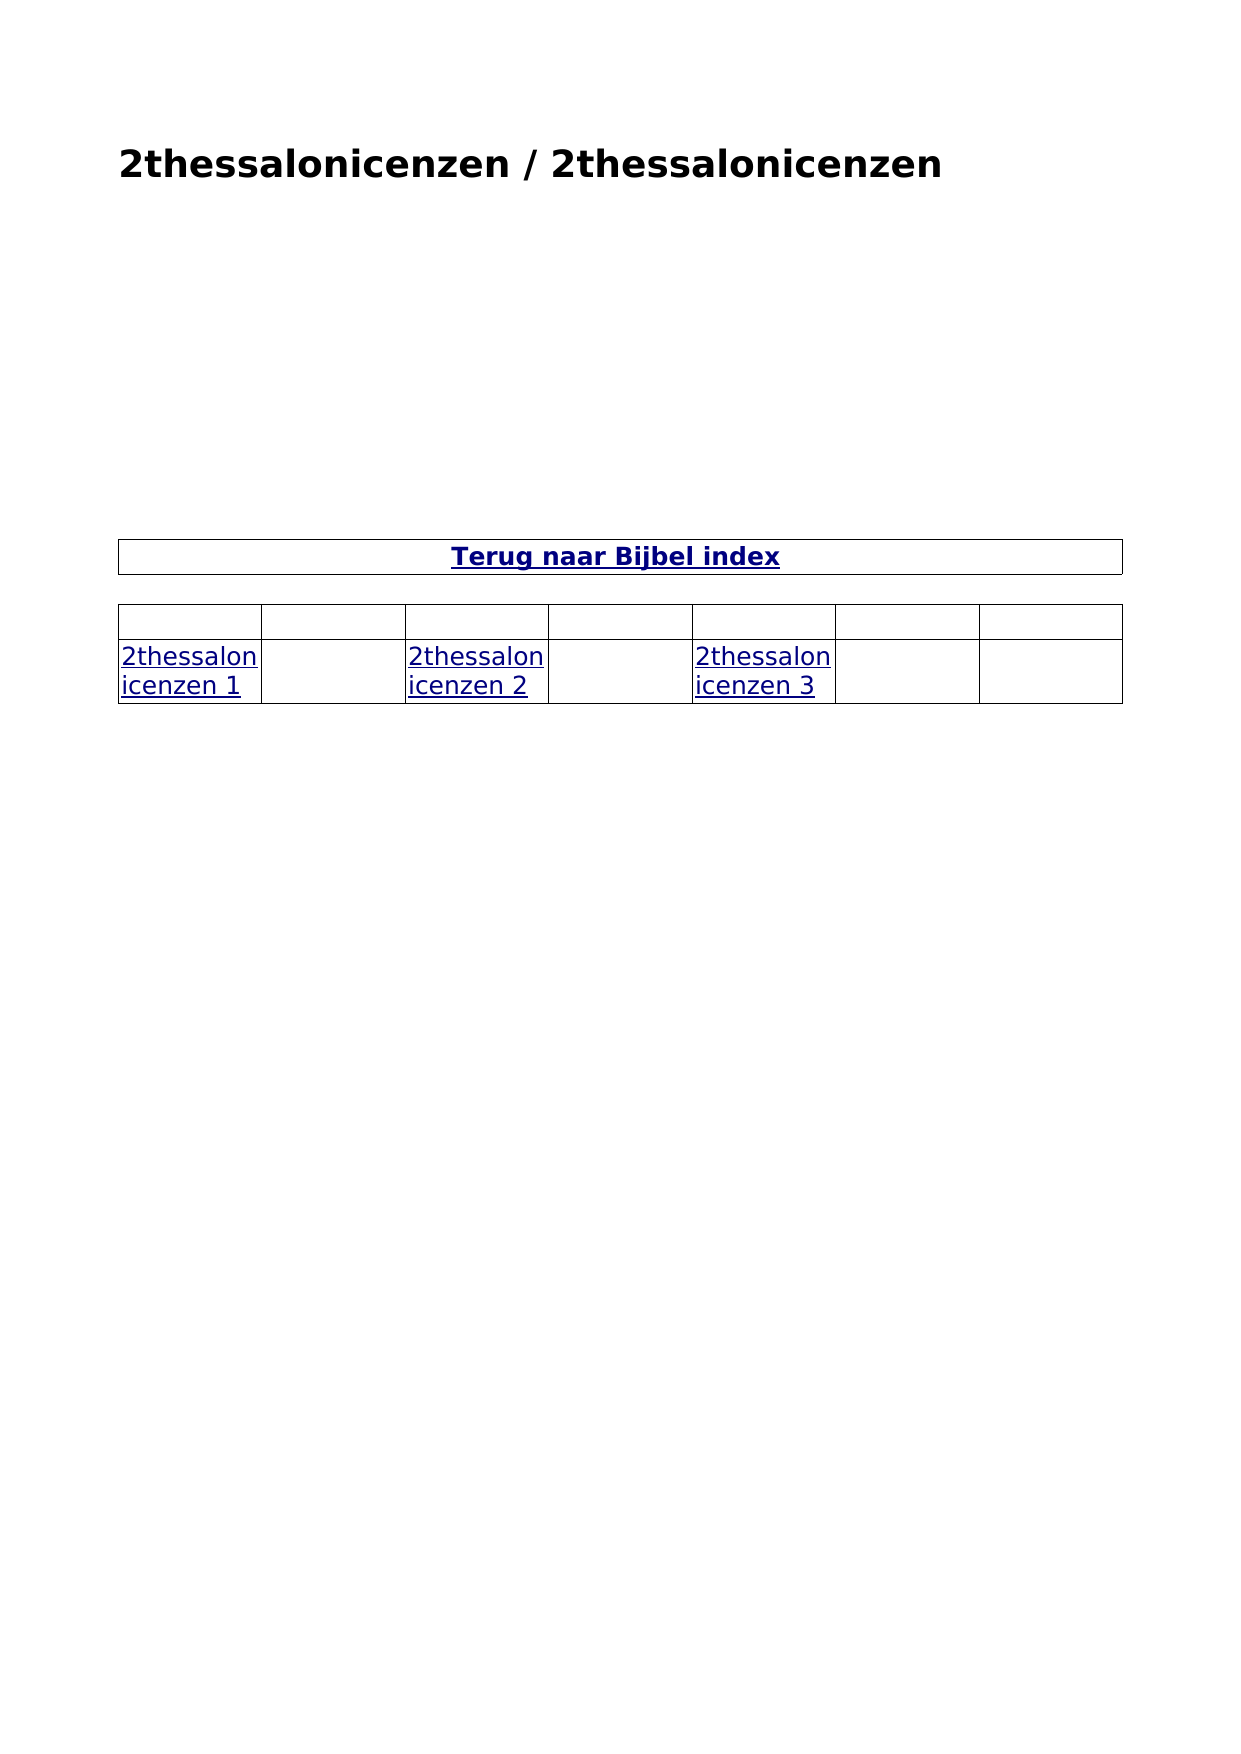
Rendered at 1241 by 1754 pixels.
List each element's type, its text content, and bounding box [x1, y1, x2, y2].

table_header [693, 605, 835, 639]
table_cell 2thessalonicenzen 1 [119, 640, 261, 703]
table_header Terug naar Bijbel index [119, 540, 1122, 574]
table_header [836, 605, 979, 639]
table_header [549, 605, 692, 639]
table_header [119, 605, 261, 639]
table_cell 2thessalonicenzen 3 [693, 640, 835, 703]
table_cell 2thessalonicenzen 2 [406, 640, 548, 703]
table_header [262, 605, 405, 639]
table_cell [549, 640, 692, 703]
table_cell [836, 640, 979, 703]
table_cell [262, 640, 405, 703]
table_header [406, 605, 548, 639]
subtitle 2thessalonicenzen / 2thessalonicenzen [118, 143, 1122, 187]
table_cell [980, 640, 1122, 703]
table_header [980, 605, 1122, 639]
